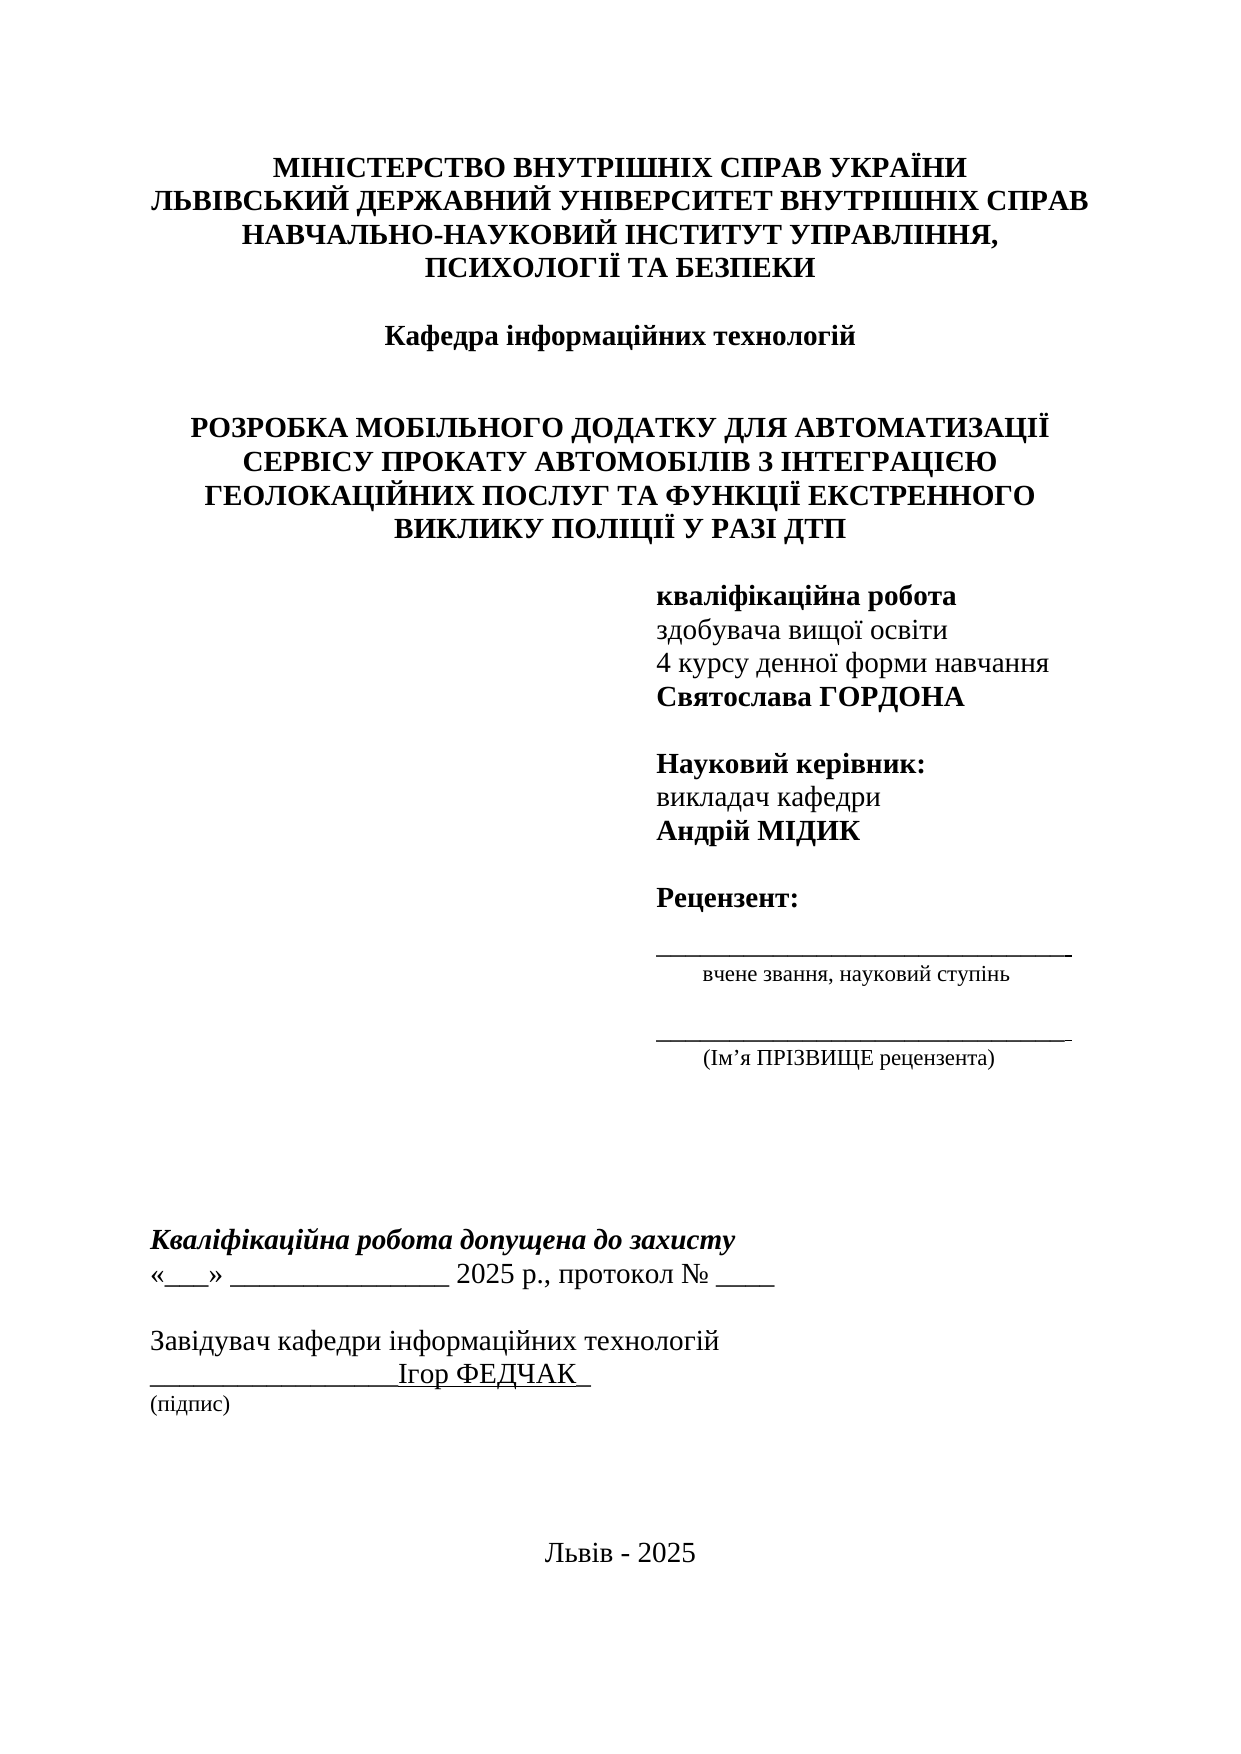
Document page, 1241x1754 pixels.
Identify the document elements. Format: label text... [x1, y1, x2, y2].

text Навчально-науковий інститут управління, психології та безпеки [150, 217, 1090, 284]
text ЛЬВІВСЬКИЙ ДЕРЖАВНИЙ УНІВЕРСИТЕТ ВНУТРІШНІХ СПРАВ [150, 183, 1090, 217]
text 4 курсу денної форми навчання [656, 645, 1090, 679]
text ____________________________ [656, 926, 1090, 960]
text (Ім’я ПРІЗВИЩЕ рецензента) [608, 1044, 1090, 1071]
text Андрій МІДИК [656, 813, 1090, 847]
text вчене звання, науковий ступінь [622, 960, 1090, 986]
text Кафедра інформаційних технологій [150, 318, 1090, 351]
text (підпис) [150, 1390, 1090, 1416]
text Кваліфікаційна робота допущена до захисту [150, 1222, 1090, 1256]
text _________________Ігор ФЕДЧАК_ [150, 1357, 1090, 1390]
text МІНІСТЕРСТВО ВНУТРІШНІХ СПРАВ УКРАЇНИ [150, 150, 1090, 183]
text Завідувач кафедри інформаційних технологій [150, 1323, 1090, 1357]
text РОЗРОБКА МОБІЛЬНОГО ДОДАТКУ ДЛЯ АВТОМАТИЗАЦІЇ СЕРВІСУ ПРОКАТУ АВТОМОБІЛІВ З ІНТЕГРАЦІЄЮ ГЕОЛОКАЦІЙНИХ ПОСЛУГ ТА ФУНКЦІЇ ЕКСТРЕННОГО ВИКЛИКУ ПОЛІЦІЇ У РАЗІ ДТП [150, 411, 1090, 545]
text кваліфікаційна робота [656, 578, 1090, 612]
text ____________________________ [656, 1011, 1090, 1044]
text здобувача вищої освіти [656, 612, 1090, 645]
text викладач кафедри [656, 779, 1090, 813]
text Львів - 2025 [150, 1535, 1090, 1569]
text Рецензент: [656, 880, 1090, 914]
text «___» _______________ 2025 р., протокол № ____ [150, 1256, 1090, 1289]
text Святослава ГОРДОНА [656, 679, 1090, 712]
text Науковий керівник: [656, 746, 1090, 779]
